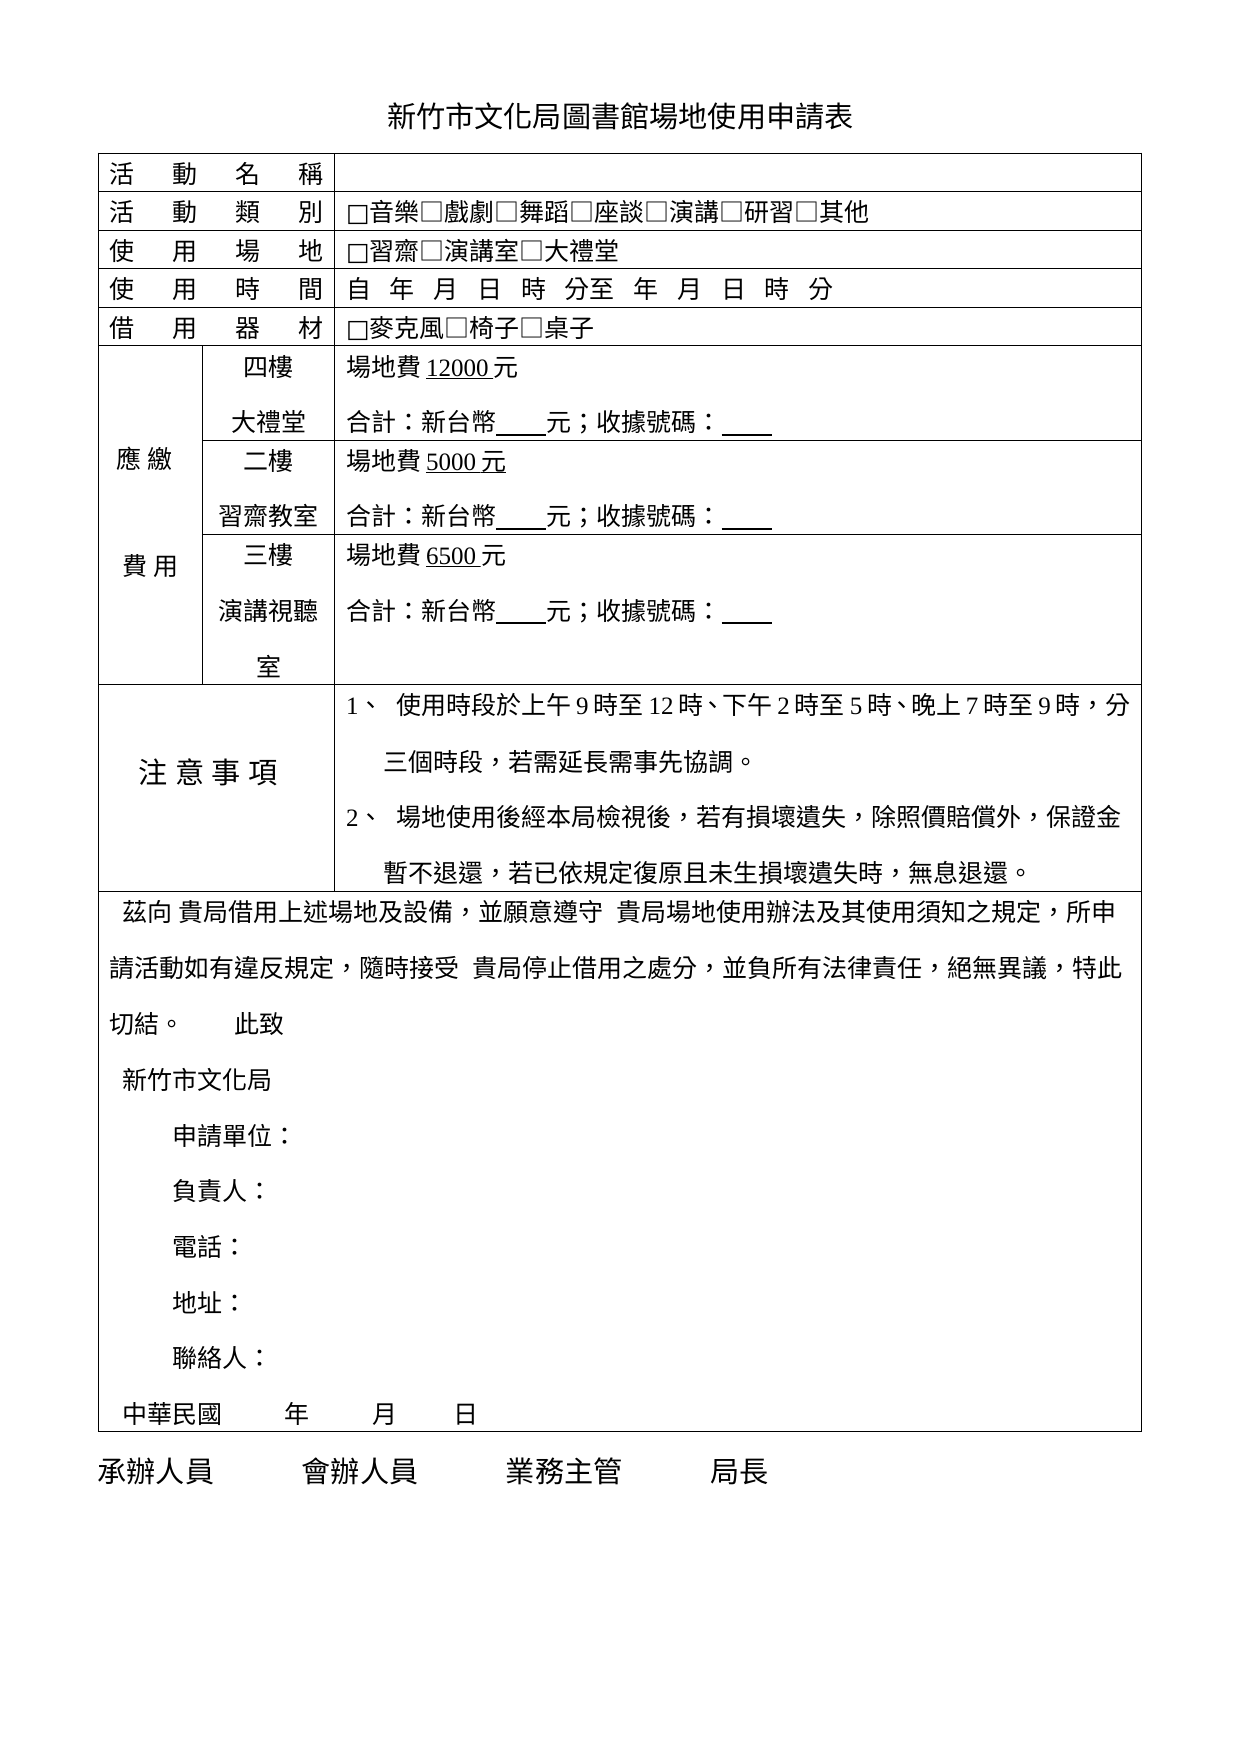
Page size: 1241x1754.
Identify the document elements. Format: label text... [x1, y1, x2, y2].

text 新竹市文化局圖書館場地使用申請表 [83, 78, 1157, 153]
table_cell 茲向 貴局借用上述場地及設備，並願意遵守 貴局場地使用辦法及其使用須知之規定，所申請活動如有違反規定，隨時接受 貴局停止借用之處分，並負所有法律責任，絕無異議，特此切結。 此致 新竹市文化局 申請單位： 負責人： 電話： 地址： 聯絡人： 中華民國 年 月 日 [99, 892, 1141, 1431]
table_header [335, 154, 1141, 191]
table_cell 使用時間 [99, 269, 334, 307]
table_cell 借用器材 [99, 308, 334, 345]
table_cell □習齋□演講室□大禮堂 [335, 231, 1141, 268]
table_cell 四樓 大禮堂 [203, 346, 334, 439]
table_cell 三樓 演講視聽室 [203, 535, 334, 684]
table_header 活動名稱 [99, 154, 334, 191]
table_cell 自 年 月 日 時 分至 年 月 日 時 分 [335, 269, 1141, 307]
table_cell 場地費5000元 合計：新台幣 元；收據號碼： [335, 441, 1141, 534]
table_cell 使用時段於上午9時至12時、下午2時至5時、晚上7時至9時，分三個時段，若需延長需事先協調。 場地使用後經本局檢視後，若有損壞遺失，除照價賠償外，保證金暫不退還，若已依規定復原且未生損壞遺失時，無息退還。 [335, 685, 1141, 891]
table_cell 應 繳 費 用 [99, 346, 202, 684]
table_cell 使用場地 [99, 231, 334, 268]
table_cell □麥克風□椅子□桌子 [335, 308, 1141, 345]
table_cell 二樓 習齋教室 [203, 441, 334, 534]
text 承辦人員 會辦人員 業務主管 局長 [83, 1432, 1157, 1507]
table_cell 注 意 事 項 [99, 685, 334, 891]
table_cell 場地費12000元 合計：新台幣 元；收據號碼： [335, 346, 1141, 439]
table_cell □音樂□戲劇□舞蹈□座談□演講□研習□其他 [335, 192, 1141, 230]
table_cell 活動類別 [99, 192, 334, 230]
table_cell 場地費6500元 合計：新台幣 元；收據號碼： [335, 535, 1141, 684]
